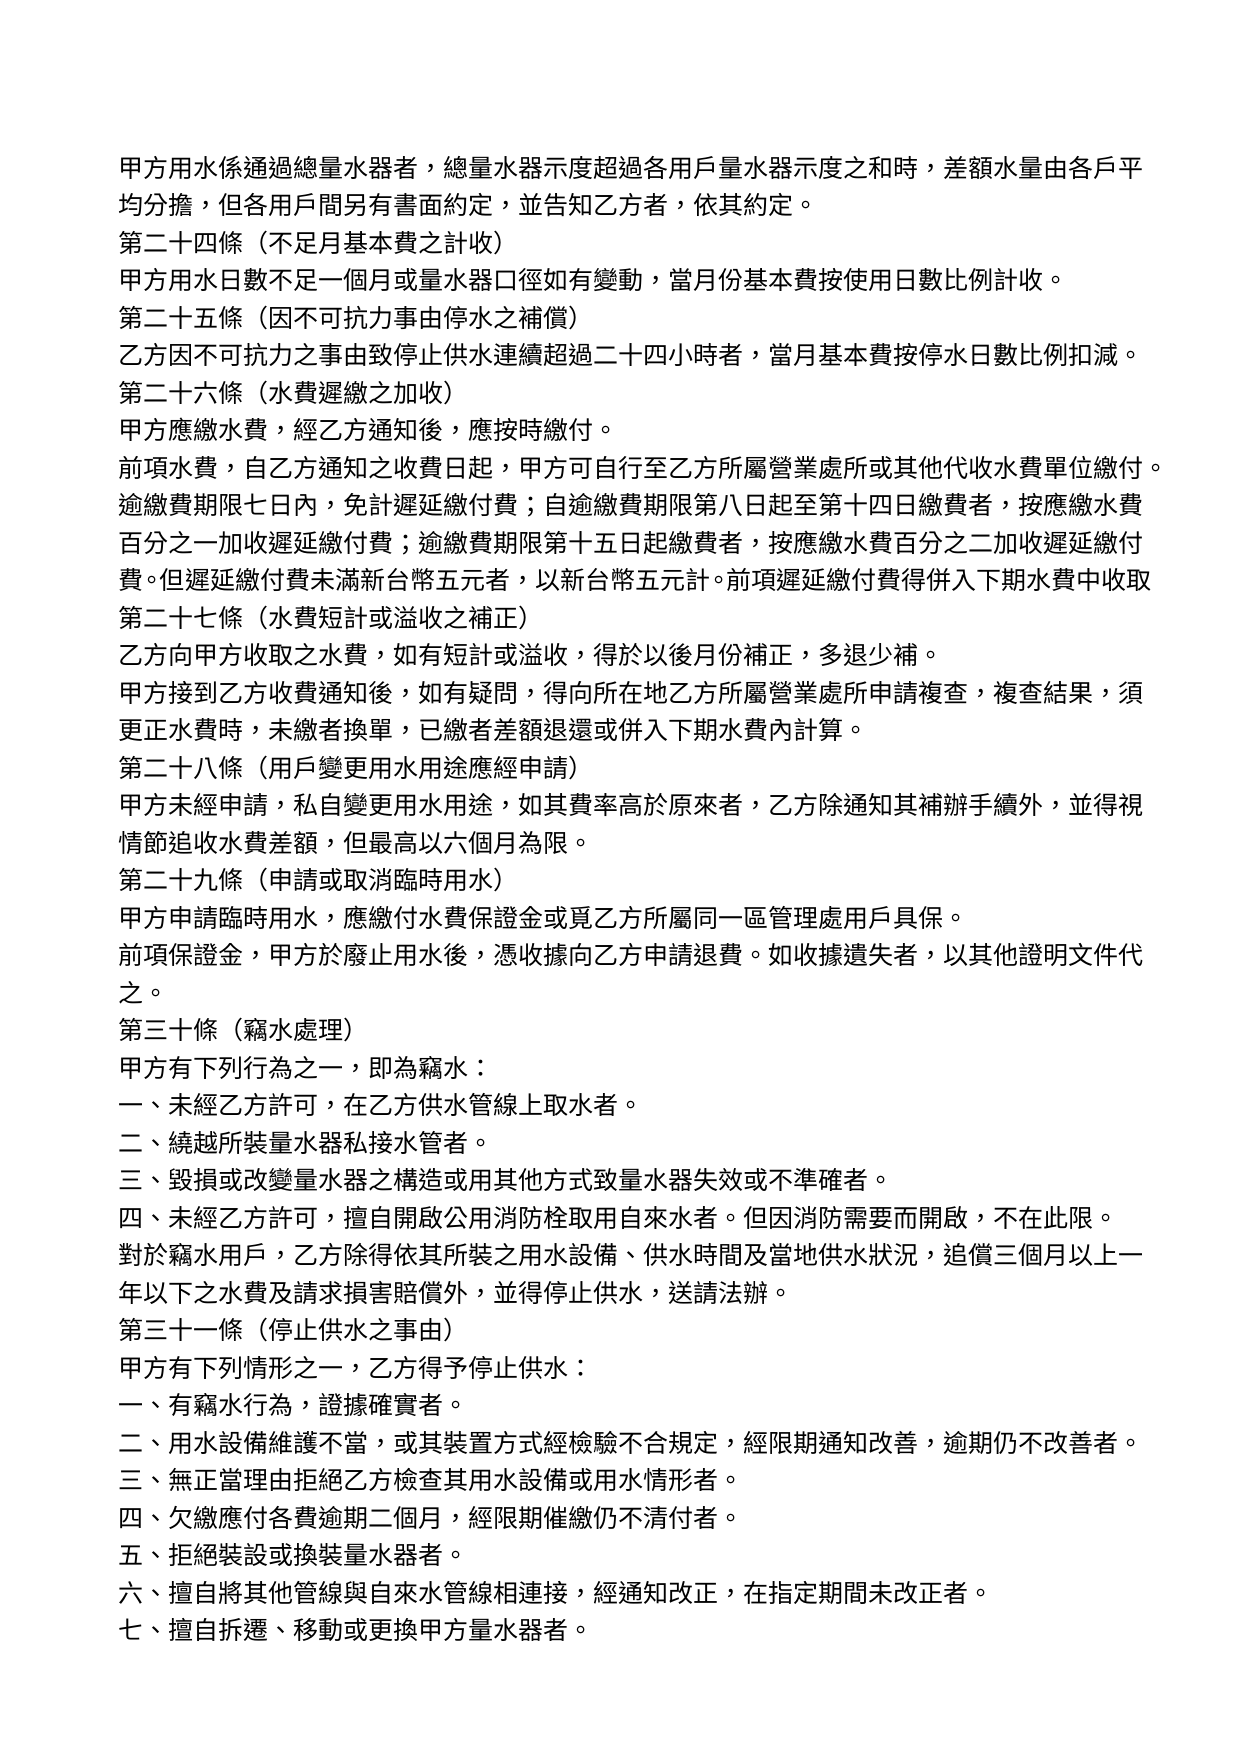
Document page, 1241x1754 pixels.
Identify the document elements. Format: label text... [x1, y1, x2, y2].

text 第三十一條（停止供水之事由） [118, 1310, 1152, 1348]
text 甲方申請臨時用水，應繳付水費保證金或覓乙方所屬同一區管理處用戶具保。 [118, 898, 1152, 935]
text 第二十五條（因不可抗力事由停水之補償） [118, 298, 1152, 335]
text 一、有竊水行為，證據確實者。 [118, 1385, 1152, 1423]
text 第二十六條（水費遲繳之加收） [118, 373, 1152, 410]
text 甲方應繳水費，經乙方通知後，應按時繳付。 [118, 410, 1152, 448]
text 二、用水設備維護不當，或其裝置方式經檢驗不合規定，經限期通知改善，逾期仍不改善者。 [118, 1423, 1152, 1460]
text 甲方用水日數不足一個月或量水器口徑如有變動，當月份基本費按使用日數比例計收。 [118, 260, 1152, 298]
text 四、未經乙方許可，擅自開啟公用消防栓取用自來水者。但因消防需要而開啟，不在此限。 [118, 1198, 1152, 1235]
text 五、拒絕裝設或換裝量水器者。 [118, 1535, 1152, 1573]
text 甲方未經申請，私自變更用水用途，如其費率高於原來者，乙方除通知其補辦手續外，並得視情節追收水費差額，但最高以六個月為限。 [118, 785, 1152, 860]
text 三、毀損或改變量水器之構造或用其他方式致量水器失效或不準確者。 [118, 1160, 1152, 1198]
text 第二十七條（水費短計或溢收之補正） [118, 598, 1152, 635]
text 六、擅自將其他管線與自來水管線相連接，經通知改正，在指定期間未改正者。 [118, 1573, 1152, 1610]
text 四、欠繳應付各費逾期二個月，經限期催繳仍不清付者。 [118, 1498, 1152, 1535]
text 第二十九條（申請或取消臨時用水） [118, 860, 1152, 898]
text 三、無正當理由拒絕乙方檢查其用水設備或用水情形者。 [118, 1460, 1152, 1498]
text 甲方有下列行為之一，即為竊水： [118, 1048, 1152, 1085]
text 甲方用水係通過總量水器者，總量水器示度超過各用戶量水器示度之和時，差額水量由各戶平均分擔，但各用戶間另有書面約定，並告知乙方者，依其約定。 [118, 148, 1152, 223]
text 第二十八條（用戶變更用水用途應經申請） [118, 748, 1152, 785]
text 乙方因不可抗力之事由致停止供水連續超過二十四小時者，當月基本費按停水日數比例扣減。 [118, 335, 1152, 373]
text 前項保證金，甲方於廢止用水後，憑收據向乙方申請退費。如收據遺失者，以其他證明文件代之。 [118, 935, 1152, 1010]
text 七、擅自拆遷、移動或更換甲方量水器者。 [118, 1610, 1152, 1648]
text 第三十條（竊水處理） [118, 1010, 1152, 1048]
text 甲方接到乙方收費通知後，如有疑問，得向所在地乙方所屬營業處所申請複查，複查結果，須更正水費時，未繳者換單，已繳者差額退還或併入下期水費內計算。 [118, 673, 1152, 748]
text 甲方有下列情形之一，乙方得予停止供水： [118, 1348, 1152, 1385]
text 第二十四條（不足月基本費之計收） [118, 223, 1152, 260]
text 二、繞越所裝量水器私接水管者。 [118, 1123, 1152, 1160]
text 一、未經乙方許可，在乙方供水管線上取水者。 [118, 1085, 1152, 1123]
text 乙方向甲方收取之水費，如有短計或溢收，得於以後月份補正，多退少補。 [118, 635, 1152, 673]
text 對於竊水用戶，乙方除得依其所裝之用水設備、供水時間及當地供水狀況，追償三個月以上一年以下之水費及請求損害賠償外，並得停止供水，送請法辦。 [118, 1235, 1152, 1310]
text 前項水費，自乙方通知之收費日起，甲方可自行至乙方所屬營業處所或其他代收水費單位繳付。逾繳費期限七日內，免計遲延繳付費；自逾繳費期限第八日起至第十四日繳費者，按應繳水費百分之一加收遲延繳付費；逾繳費期限第十五日起繳費者，按應繳水費百分之二加收遲延繳付費。但遲延繳付費未滿新台幣五元者，以新台幣五元計。前項遲延繳付費得併入下期水費中收取。 [118, 448, 1152, 598]
